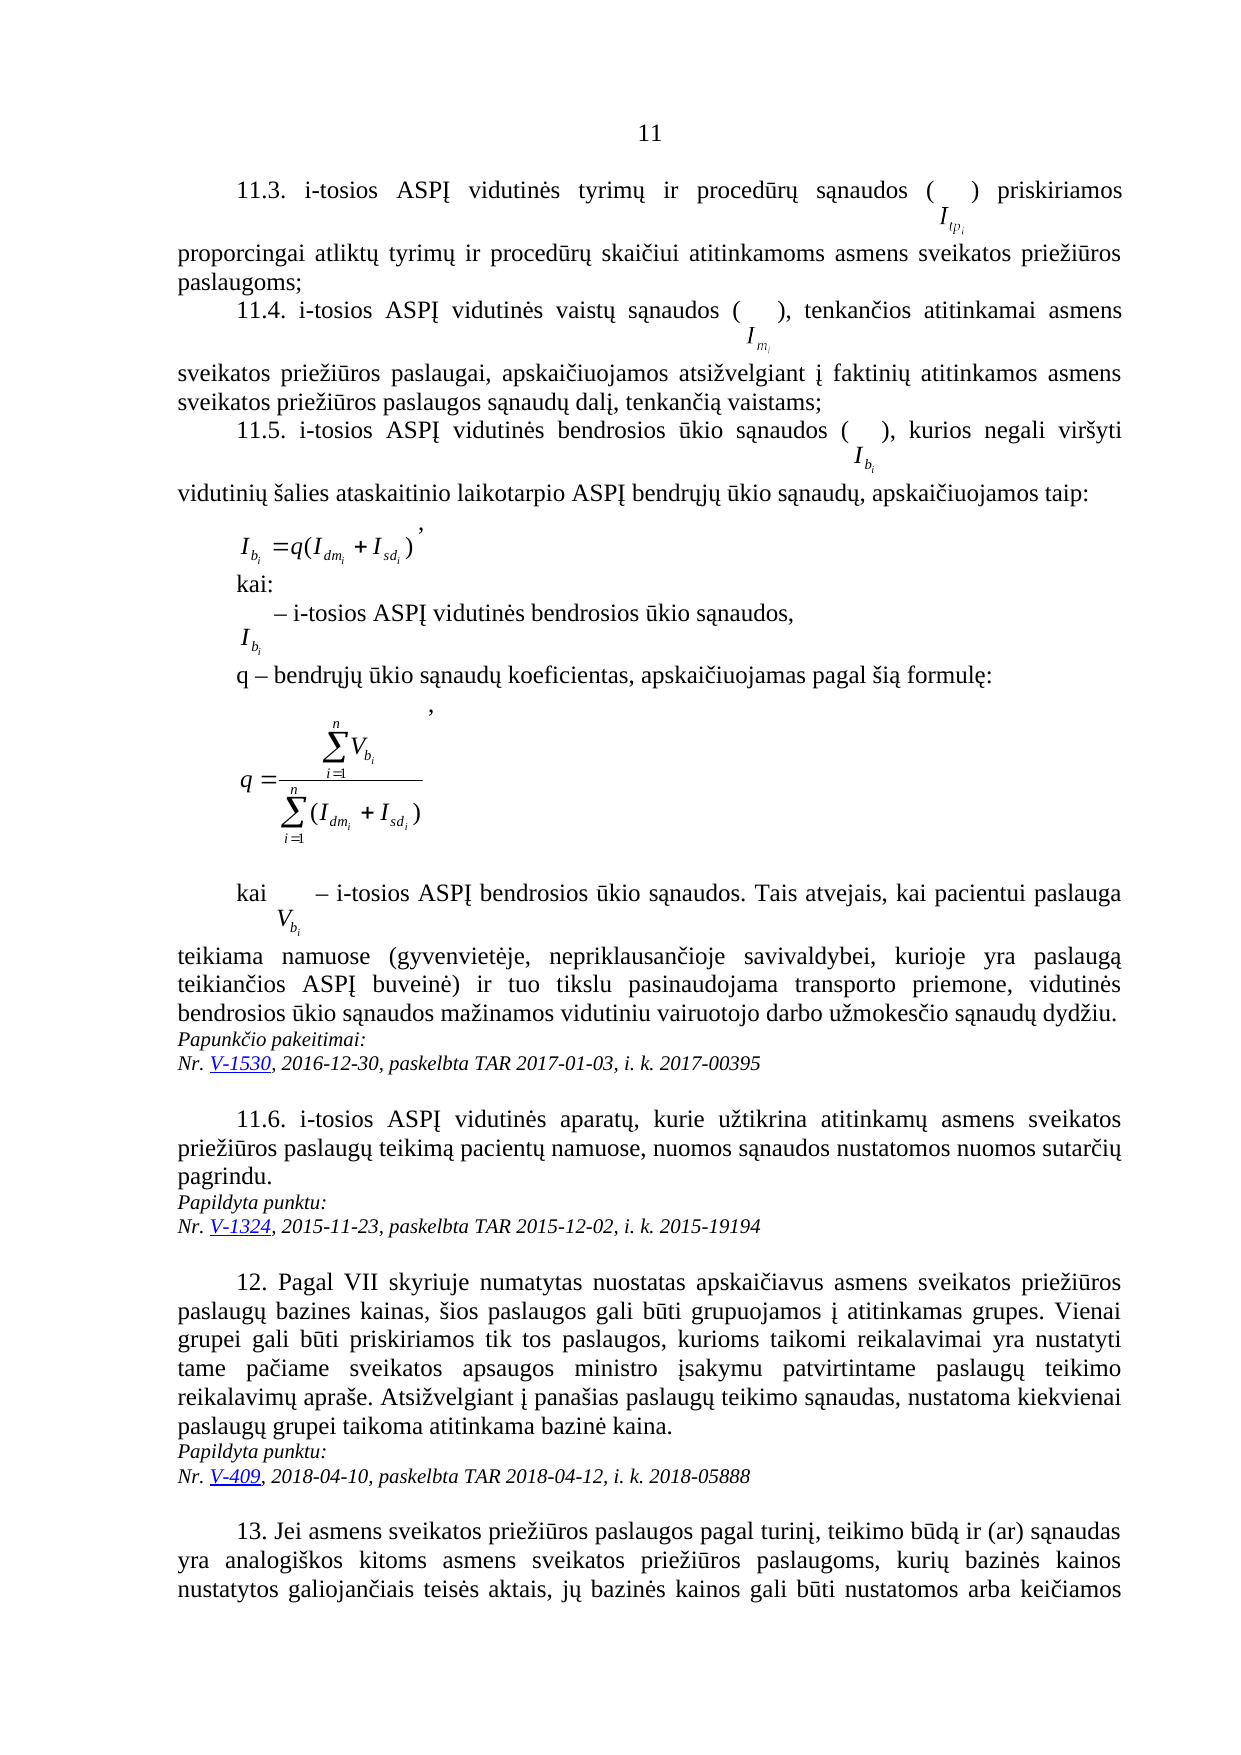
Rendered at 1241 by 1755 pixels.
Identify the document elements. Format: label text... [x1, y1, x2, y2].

text q – bendrųjų ūkio sąnaudų koeficientas, apskaičiuojamas pagal šią formulę: [177, 660, 1122, 689]
text 11.6. i-tosios ASPĮ vidutinės aparatų, kurie užtikrina atitinkamų asmens sveikatos priežiūros paslaugų teikimą pacientų namuose, nuomos sąnaudos nustatomos nuomos sutarčių pagrindu. [177, 1104, 1122, 1190]
text , [177, 689, 1122, 849]
text Nr. V-1530, 2016-12-30, paskelbta TAR 2017-01-03, i. k. 2017-00395 [177, 1051, 1122, 1075]
text 11.5. i-tosios ASPĮ vidutinės bendrosios ūkio sąnaudos (), kurios negali viršyti vidutinių šalies ataskaitinio laikotarpio ASPĮ bendrųjų ūkio sąnaudų, apskaičiuojamos taip: [177, 415, 1122, 507]
text Papildyta punktu: [177, 1439, 1122, 1463]
text kai: [177, 569, 1122, 598]
text 11.3. i-tosios ASPĮ vidutinės tyrimų ir procedūrų sąnaudos () priskiriamos proporcingai atliktų tyrimų ir procedūrų skaičiui atitinkamoms asmens sveikatos priežiūros paslaugoms; [177, 176, 1122, 296]
text – i-tosios ASPĮ vidutinės bendrosios ūkio sąnaudos, [177, 598, 1122, 660]
text Papunkčio pakeitimai: [177, 1027, 1122, 1051]
text 13. Jei asmens sveikatos priežiūros paslaugos pagal turinį, teikimo būdą ir (ar) sąnaudas yra analogiškos kitoms asmens sveikatos priežiūros paslaugoms, kurių bazinės kainos nustatytos galiojančiais teisės aktais, jų bazinės kainos gali būti nustatomos arba keičiamos [177, 1516, 1122, 1603]
text 12. Pagal VII skyriuje numatytas nuostatas apskaičiavus asmens sveikatos priežiūros paslaugų bazines kainas, šios paslaugos gali būti grupuojamos į atitinkamas grupes. Vienai grupei gali būti priskiriamos tik tos paslaugos, kurioms taikomi reikalavimai yra nustatyti tame pačiame sveikatos apsaugos ministro įsakymu patvirtintame paslaugų teikimo reikalavimų apraše. Atsižvelgiant į panašias paslaugų teikimo sąnaudas, nustatoma kiekvienai paslaugų grupei taikoma atitinkama bazinė kaina. [177, 1267, 1122, 1439]
text , [177, 507, 1122, 569]
text Papildyta punktu: [177, 1190, 1122, 1214]
text kai – i-tosios ASPĮ bendrosios ūkio sąnaudos. Tais atvejais, kai pacientui paslauga teikiama namuose (gyvenvietėje, nepriklausančioje savivaldybei, kurioje yra paslaugą teikiančios ASPĮ buveinė) ir tuo tikslu pasinaudojama transporto priemone, vidutinės bendrosios ūkio sąnaudos mažinamos vidutiniu vairuotojo darbo užmokesčio sąnaudų dydžiu. [177, 878, 1122, 1027]
text 11.4. i-tosios ASPĮ vidutinės vaistų sąnaudos (), tenkančios atitinkamai asmens sveikatos priežiūros paslaugai, apskaičiuojamos atsižvelgiant į faktinių atitinkamos asmens sveikatos priežiūros paslaugos sąnaudų dalį, tenkančią vaistams; [177, 296, 1122, 415]
text Nr. V-1324, 2015-11-23, paskelbta TAR 2015-12-02, i. k. 2015-19194 [177, 1214, 1122, 1238]
text Nr. V-409, 2018-04-10, paskelbta TAR 2018-04-12, i. k. 2018-05888 [177, 1463, 1122, 1488]
